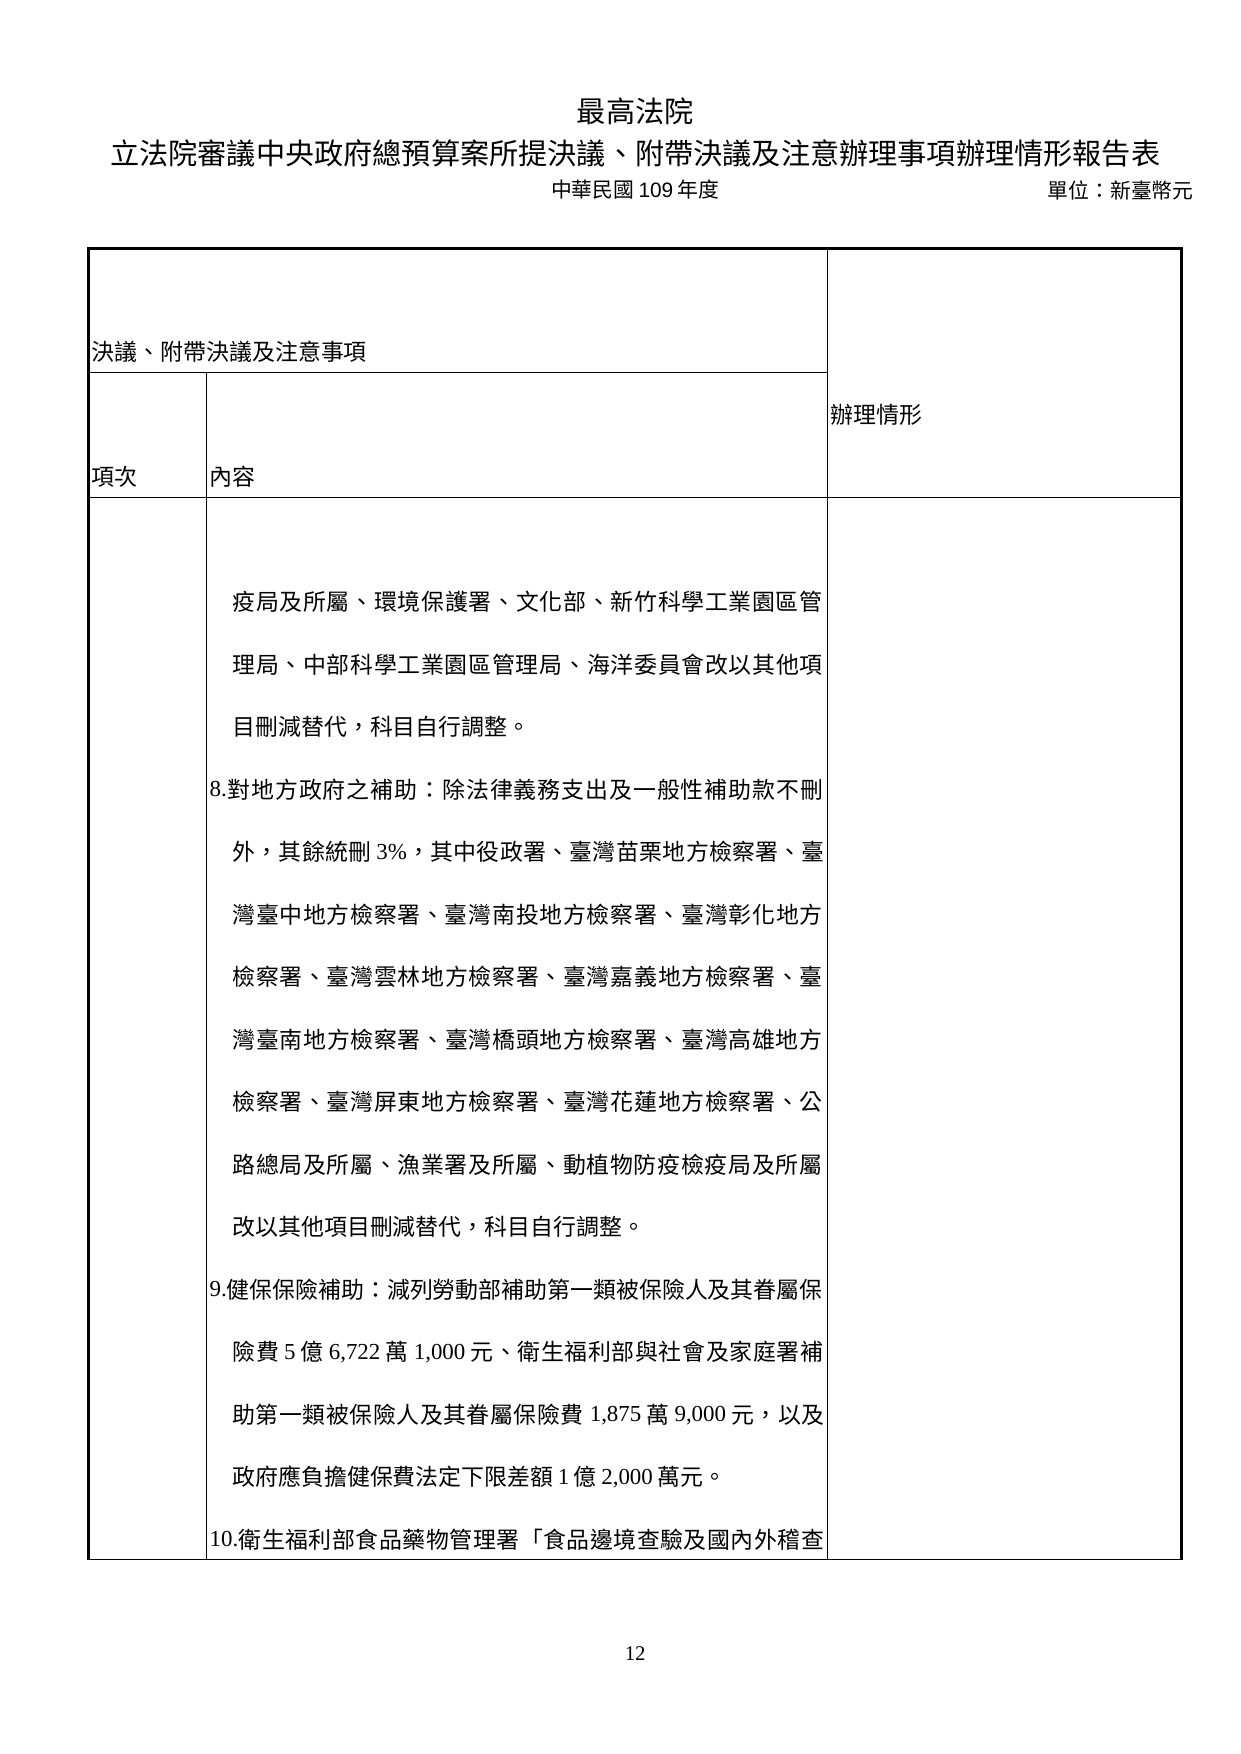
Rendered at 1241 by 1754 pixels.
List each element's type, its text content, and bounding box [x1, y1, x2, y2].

table_cell [828, 498, 1180, 1559]
table_header 決議、附帶決議及注意事項 [90, 250, 827, 372]
table_cell [90, 498, 206, 1559]
table_cell 疫局及所屬、環境保護署、文化部、新竹科學工業園區管理局、中部科學工業園區管理局、海洋委員會改以其他項目刪減替代，科目自行調整。 8.對地方政府之補助：除法律義務支出及一般性補助款不刪外，其餘統刪3%，其中役政署、臺灣苗栗地方檢察署、臺灣臺中地方檢察署、臺灣南投地方檢察署、臺灣彰化地方檢察署、臺灣雲林地方檢察署、臺灣嘉義地方檢察署、臺灣臺南地方檢察署、臺灣橋頭地方檢察署、臺灣高雄地方檢察署、臺灣屏東地方檢察署、臺灣花蓮地方檢察署、公路總局及所屬、漁業署及所屬、動植物防疫檢疫局及所屬改以其他項目刪減替代，科目自行調整。 9.健保保險補助：減列勞動部補助第一類被保險人及其眷屬保險費5億6,722萬1,000元、衛生福利部與社會及家庭署補助第一類被保險人及其眷屬保險費1,875萬9,000元，以及政府應負擔健保費法定下限差額1億2,000萬元。 10.衛生福利部食品藥物管理署「食品邊境查驗及國內外稽查 [207, 498, 827, 1559]
table_header 辦理情形 [828, 250, 1180, 497]
table_cell 內容 [207, 373, 827, 497]
table_cell 項次 [90, 373, 206, 497]
